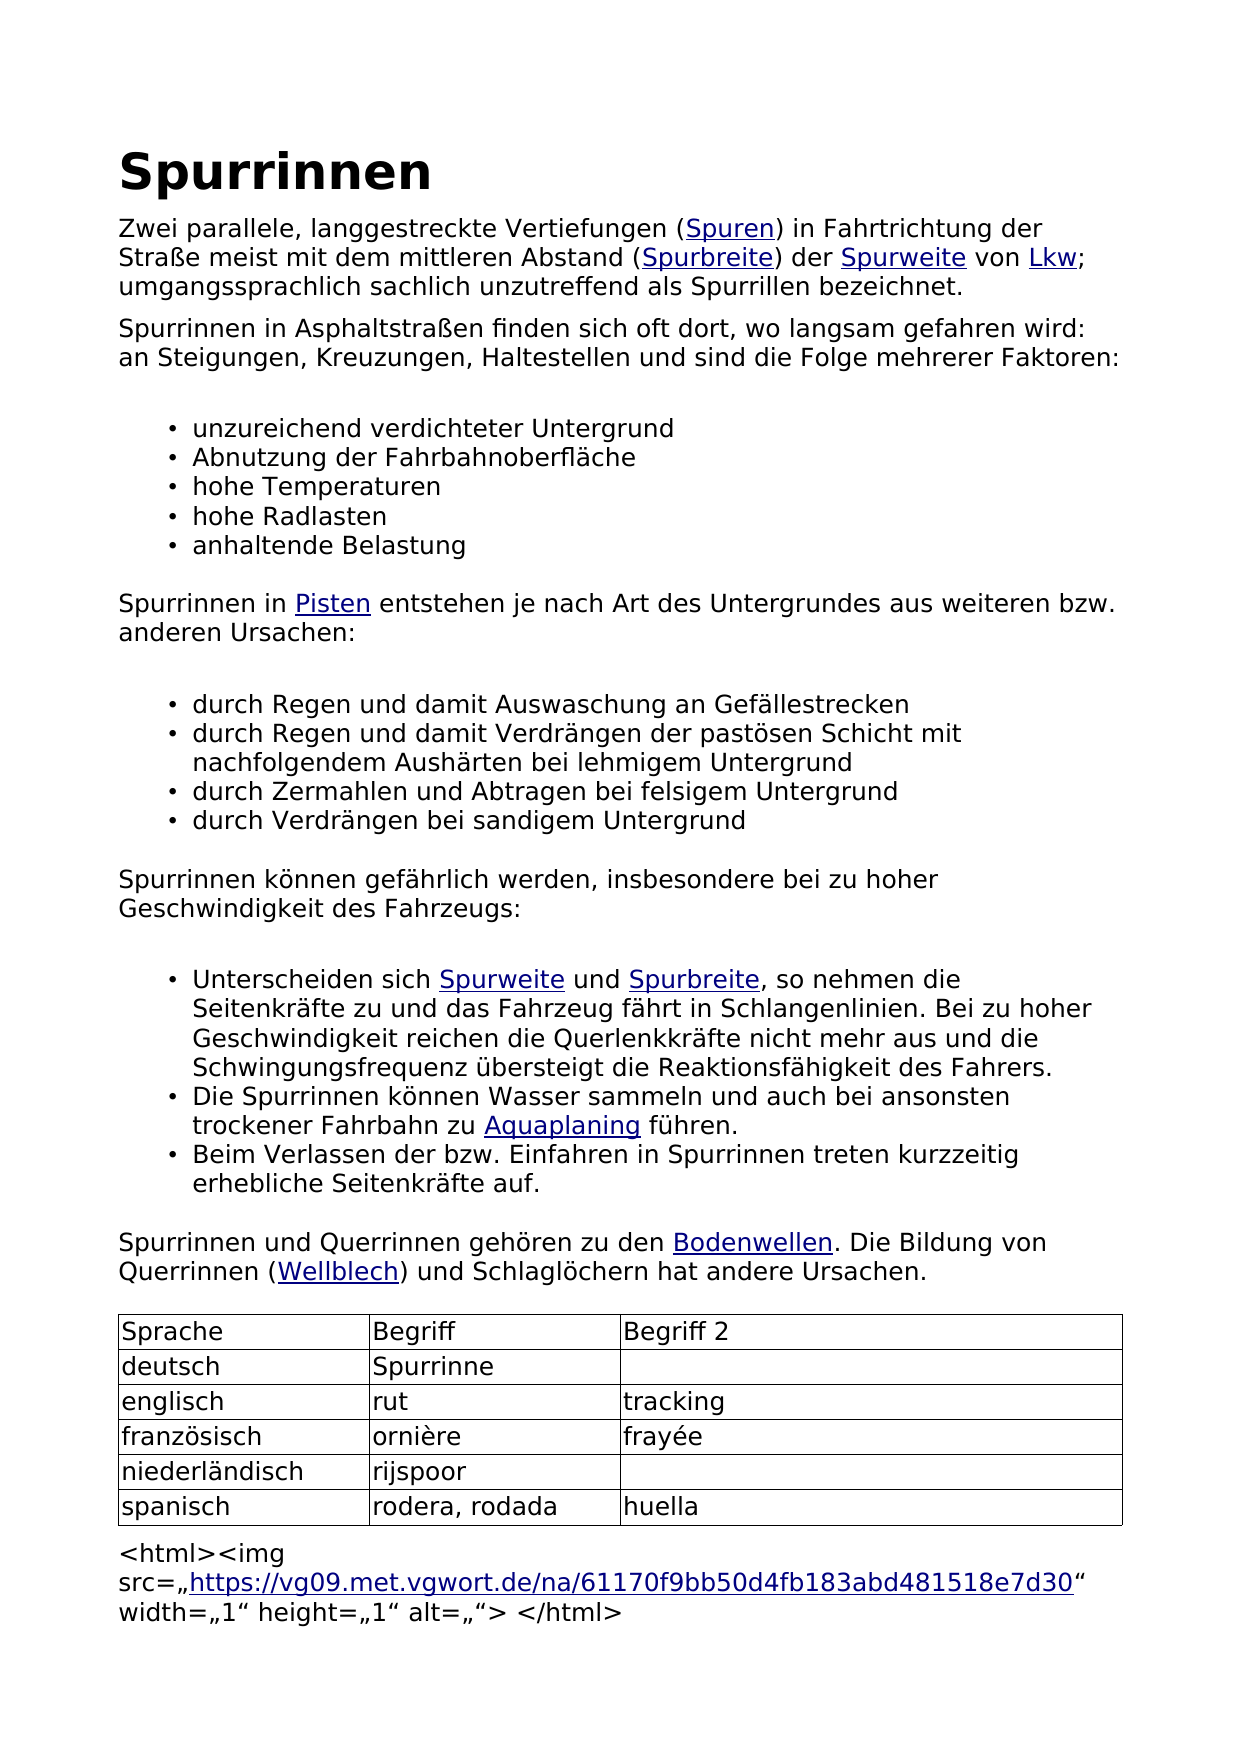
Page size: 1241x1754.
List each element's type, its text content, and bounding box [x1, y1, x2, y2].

text <html><img src=„https://vg09.met.vgwort.de/na/61170f9bb50d4fb183abd481518e7d30“ width=„1“ height=„1“ alt=„“> </html> [118, 1539, 1122, 1627]
table_cell niederländisch [119, 1455, 369, 1489]
list Unterscheiden sich Spurweite und Spurbreite, so nehmen die Seitenkräfte zu und das Fahrzeug fährt in Schlangenlinien. Bei zu hoher Geschwindigkeit reichen die Querlenkkräfte nicht mehr aus und die Schwingungsfrequenz übersteigt die Reaktionsfähigkeit des Fahrers. [177, 965, 1122, 1082]
list durch Regen und damit Verdrängen der pastösen Schicht mit nachfolgendem Aushärten bei lehmigem Untergrund [177, 719, 1122, 777]
text Spurrinnen in Pisten entstehen je nach Art des Untergrundes aus weiteren bzw. anderen Ursachen: [118, 589, 1122, 648]
table_cell [621, 1350, 1122, 1384]
table_cell tracking [621, 1385, 1122, 1419]
list Beim Verlassen der bzw. Einfahren in Spurrinnen treten kurzzeitig erhebliche Seitenkräfte auf. [177, 1140, 1122, 1199]
table_cell englisch [119, 1385, 369, 1419]
list durch Zermahlen und Abtragen bei felsigem Untergrund [177, 777, 1122, 806]
table_cell Spurrinne [370, 1350, 620, 1384]
list durch Verdrängen bei sandigem Untergrund [177, 806, 1122, 836]
table_cell rodera, rodada [370, 1490, 620, 1524]
table_cell spanisch [119, 1490, 369, 1524]
table_cell frayée [621, 1420, 1122, 1454]
list Die Spurrinnen können Wasser sammeln und auch bei ansonsten trockener Fahrbahn zu Aquaplaning führen. [177, 1082, 1122, 1140]
table_cell rijspoor [370, 1455, 620, 1489]
table_cell deutsch [119, 1350, 369, 1384]
text Spurrinnen können gefährlich werden, insbesondere bei zu hoher Geschwindigkeit des Fahrzeugs: [118, 865, 1122, 923]
table_cell ornière [370, 1420, 620, 1454]
table_cell rut [370, 1385, 620, 1419]
table_header Begriff 2 [621, 1315, 1122, 1349]
text Spurrinnen und Querrinnen gehören zu den Bodenwellen. Die Bildung von Querrinnen (Wellblech) und Schlaglöchern hat andere Ursachen. [118, 1228, 1122, 1287]
list hohe Radlasten [177, 502, 1122, 531]
list hohe Temperaturen [177, 472, 1122, 502]
list unzureichend verdichteter Untergrund [177, 414, 1122, 443]
table_header Sprache [119, 1315, 369, 1349]
table_cell huella [621, 1490, 1122, 1524]
list anhaltende Belastung [177, 531, 1122, 560]
list durch Regen und damit Auswaschung an Gefällestrecken [177, 690, 1122, 719]
text Zwei parallele, langgestreckte Vertiefungen (Spuren) in Fahrtrichtung der Straße meist mit dem mittleren Abstand (Spurbreite) der Spurweite von Lkw; umgangssprachlich sachlich unzutreffend als Spurrillen bezeichnet. [118, 214, 1122, 301]
table_cell französisch [119, 1420, 369, 1454]
table_header Begriff [370, 1315, 620, 1349]
table_cell [621, 1455, 1122, 1489]
subtitle Spurrinnen [118, 143, 1122, 201]
text Spurrinnen in Asphaltstraßen finden sich oft dort, wo langsam gefahren wird: an Steigungen, Kreuzungen, Haltestellen und sind die Folge mehrerer Faktoren: [118, 314, 1122, 372]
list Abnutzung der Fahrbahnoberfläche [177, 443, 1122, 472]
